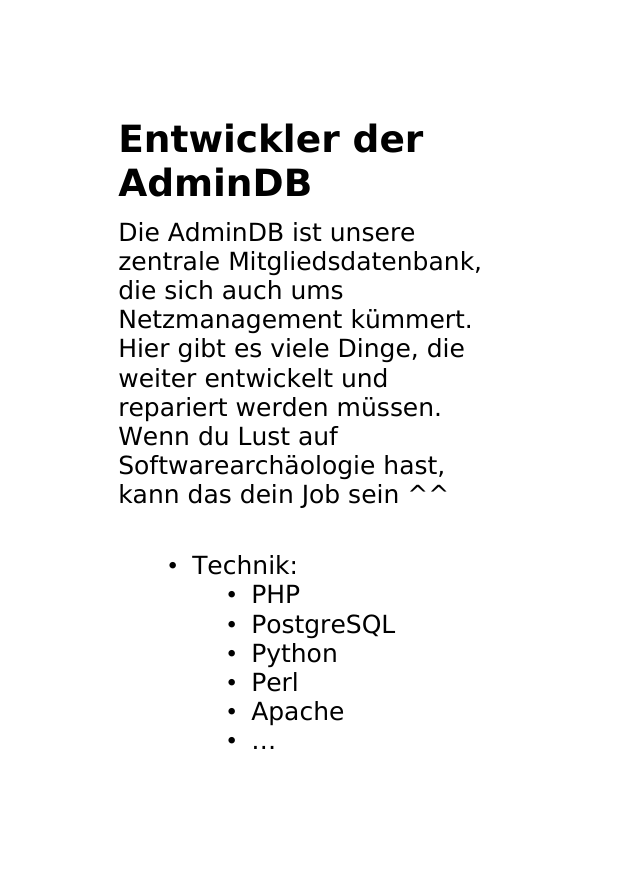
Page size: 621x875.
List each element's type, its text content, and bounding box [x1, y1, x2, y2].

list … [236, 727, 502, 756]
list PHP [236, 581, 502, 610]
list Technik: [177, 552, 502, 581]
subtitle Entwickler der AdminDB [118, 118, 502, 205]
list PostgreSQL [236, 610, 502, 639]
list Apache [236, 697, 502, 727]
text Die AdminDB ist unsere zentrale Mitgliedsdatenbank, die sich auch ums Netzmanagement kümmert. Hier gibt es viele Dinge, die weiter entwickelt und repariert werden müssen. Wenn du Lust auf Softwarearchäologie hast, kann das dein Job sein ^^ [118, 218, 502, 509]
list Python [236, 639, 502, 668]
list Perl [236, 668, 502, 697]
